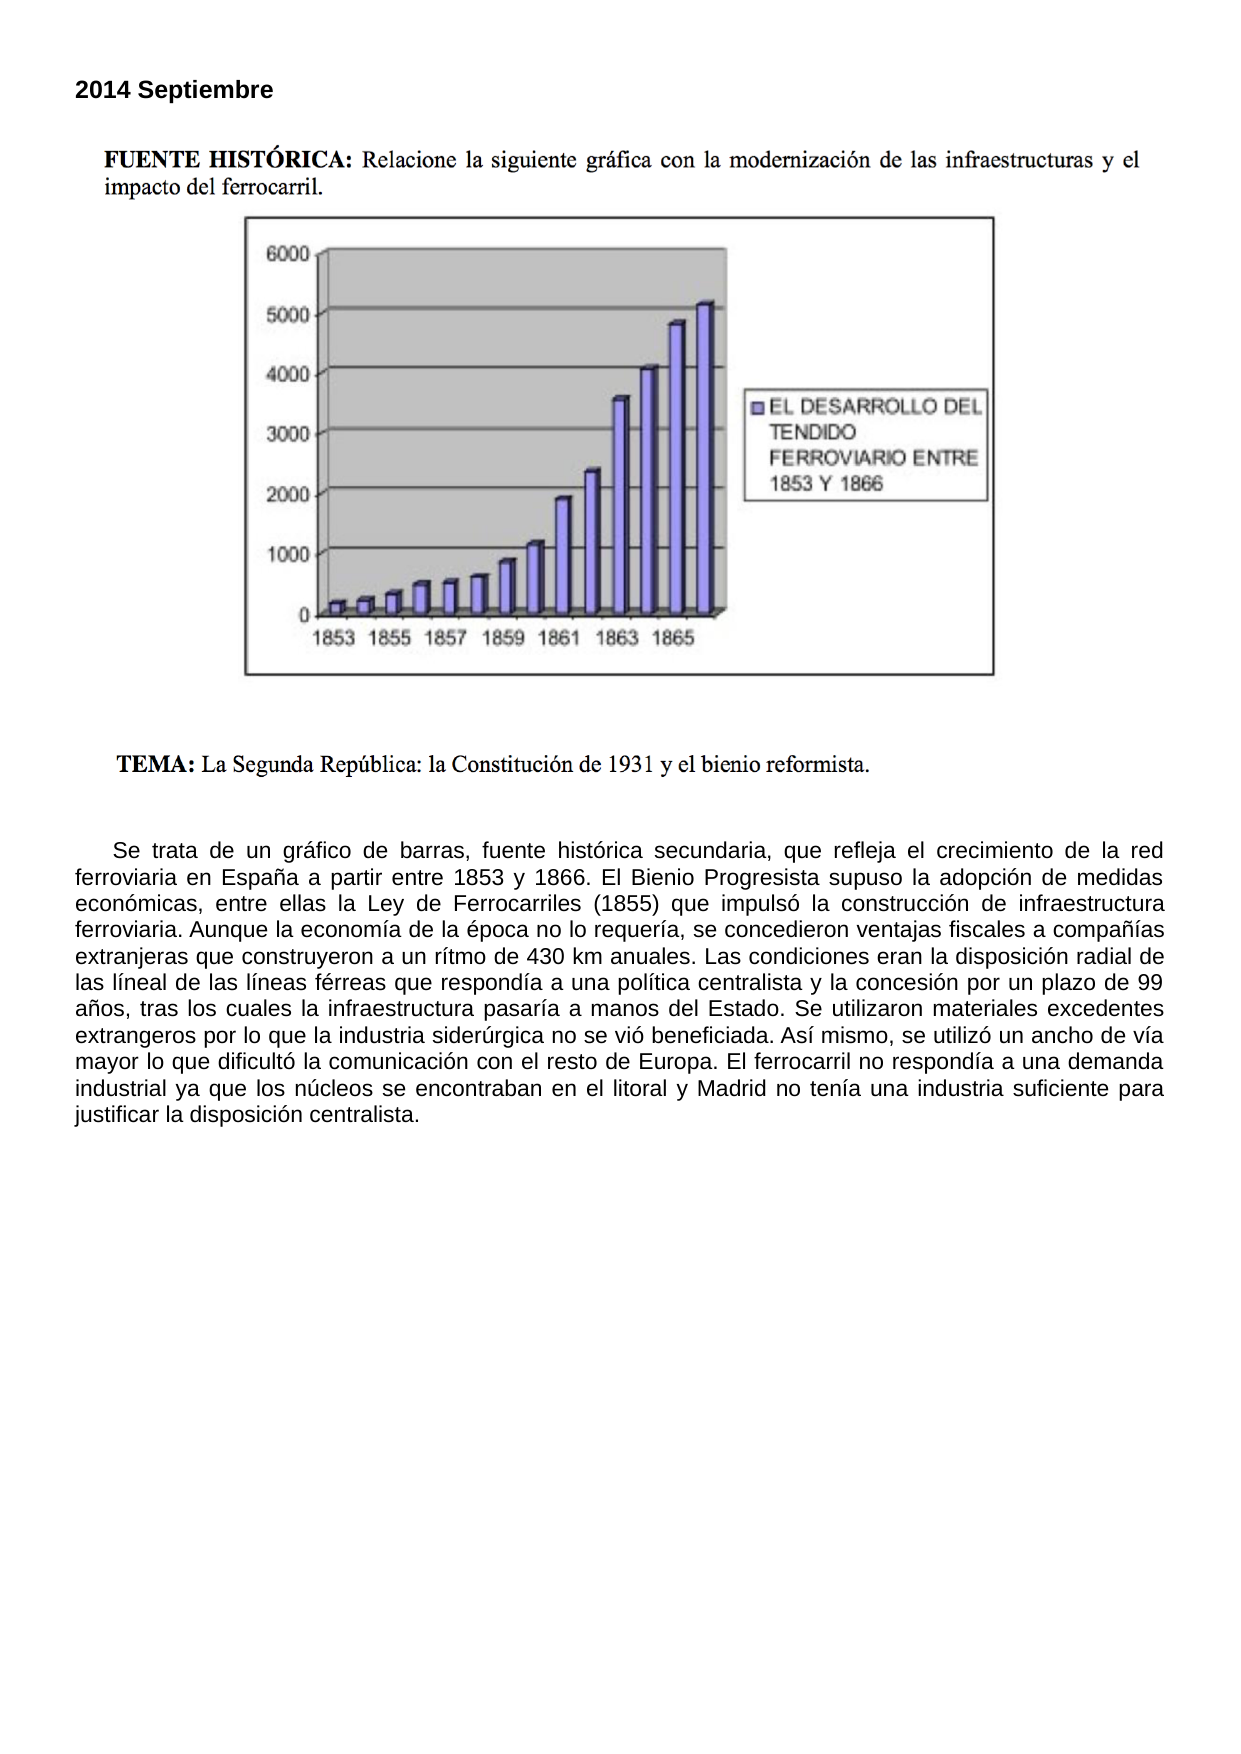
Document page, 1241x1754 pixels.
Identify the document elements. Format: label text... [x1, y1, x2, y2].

picture [75, 129, 1166, 796]
text Se trata de un gráfico de barras, fuente histórica secundaria, que refleja el crecimiento de la red ferroviaria en España a partir entre 1853 y 1866. El Bienio Progresista supuso la adopción de medidas económicas, entre ellas la Ley de Ferrocarriles (1855) que impulsó la construcción de infraestructura ferroviaria. Aunque la economía de la época no lo requería, se concedieron ventajas fiscales a compañías extranjeras que construyeron a un rítmo de 430 km anuales. Las condiciones eran la disposición radial de las líneal de las líneas férreas que respondía a una política centralista y la concesión por un plazo de 99 años, tras los cuales la infraestructura pasaría a manos del Estado. Se utilizaron materiales excedentes extrangeros por lo que la industria siderúrgica no se vió beneficiada. Así mismo, se utilizó un ancho de vía mayor lo que dificultó la comunicación con el resto de Europa. El ferrocarril no respondía a una demanda industrial ya que los núcleos se encontraban en el litoral y Madrid no tenía una industria suficiente para justificar la disposición centralista. [75, 837, 1166, 1127]
subtitle 2014 Septiembre [75, 75, 1166, 104]
